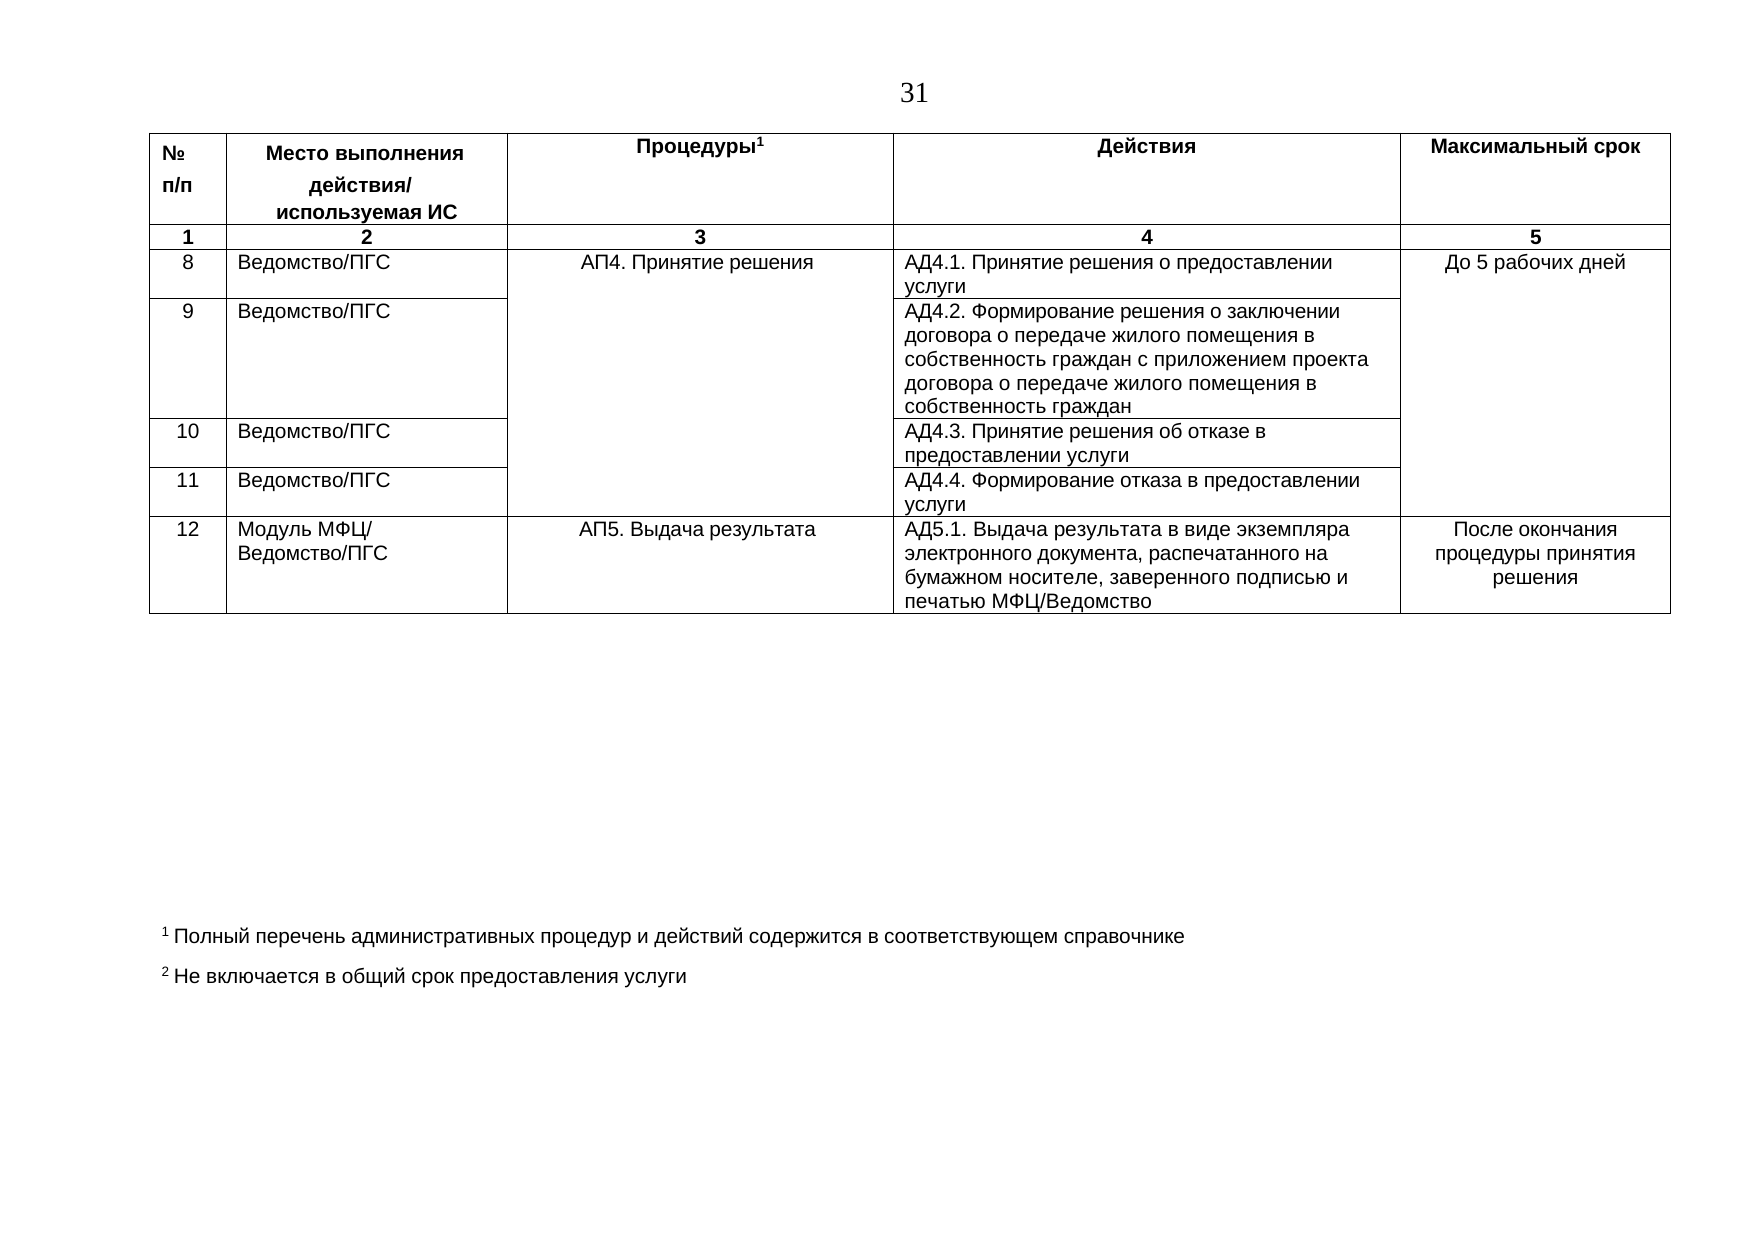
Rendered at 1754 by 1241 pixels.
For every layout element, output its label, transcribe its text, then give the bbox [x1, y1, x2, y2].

table_header Место выполнения действия/ используемая ИС [496, 134, 507, 223]
table_cell АД5.1. Выдача результата в виде экземпляра электронного документа, распечатанного на бумажном носителе, заверенного подписью и печатью МФЦ/Ведомство [894, 517, 1400, 613]
table_header № п/п [150, 134, 226, 223]
table_cell До 5 рабочих дней [1401, 250, 1670, 516]
table_cell 4 [894, 225, 1400, 248]
table_cell После окончания процедуры принятия решения [1401, 517, 1670, 613]
table_cell Модуль МФЦ/ Ведомство/ПГС [227, 517, 507, 613]
table_cell 5 [1401, 225, 1670, 248]
table_cell 2 [227, 225, 507, 248]
text 2 Не включается в общий срок предоставления услуги [161, 964, 1678, 988]
table_cell АД4.4. Формирование отказа в предоставлении услуги [894, 468, 1400, 516]
table_cell АД4.1. Принятие решения о предоставлении услуги [894, 250, 1400, 297]
table_cell 1 [150, 225, 226, 248]
table_cell Ведомство/ПГС [227, 250, 507, 297]
table_header Действия [894, 134, 1400, 223]
table_cell Ведомство/ПГС [227, 299, 507, 418]
table_cell 9 [150, 299, 226, 418]
table_cell 3 [508, 225, 893, 248]
table_cell 11 [150, 468, 226, 516]
text 1 Полный перечень административных процедур и действий содержится в соответствующем справочнике [161, 923, 1678, 947]
table_cell АД4.3. Принятие решения об отказе в предоставлении услуги [894, 419, 1400, 467]
table_header Процедуры1 [508, 134, 893, 223]
table_cell 10 [150, 419, 226, 467]
table_cell Ведомство/ПГС [227, 419, 507, 467]
table_cell АД4.2. Формирование решения о заключении договора о передаче жилого помещения в собственность граждан с приложением проекта договора о передаче жилого помещения в собственность граждан [894, 299, 1400, 418]
table_header Максимальный срок [1401, 134, 1670, 223]
table_cell Ведомство/ПГС [227, 468, 507, 516]
table_cell АП4. Принятие решения [508, 250, 893, 516]
table_cell АП5. Выдача результата [508, 517, 893, 613]
table_cell 8 [150, 250, 226, 297]
table_cell 12 [150, 517, 226, 613]
